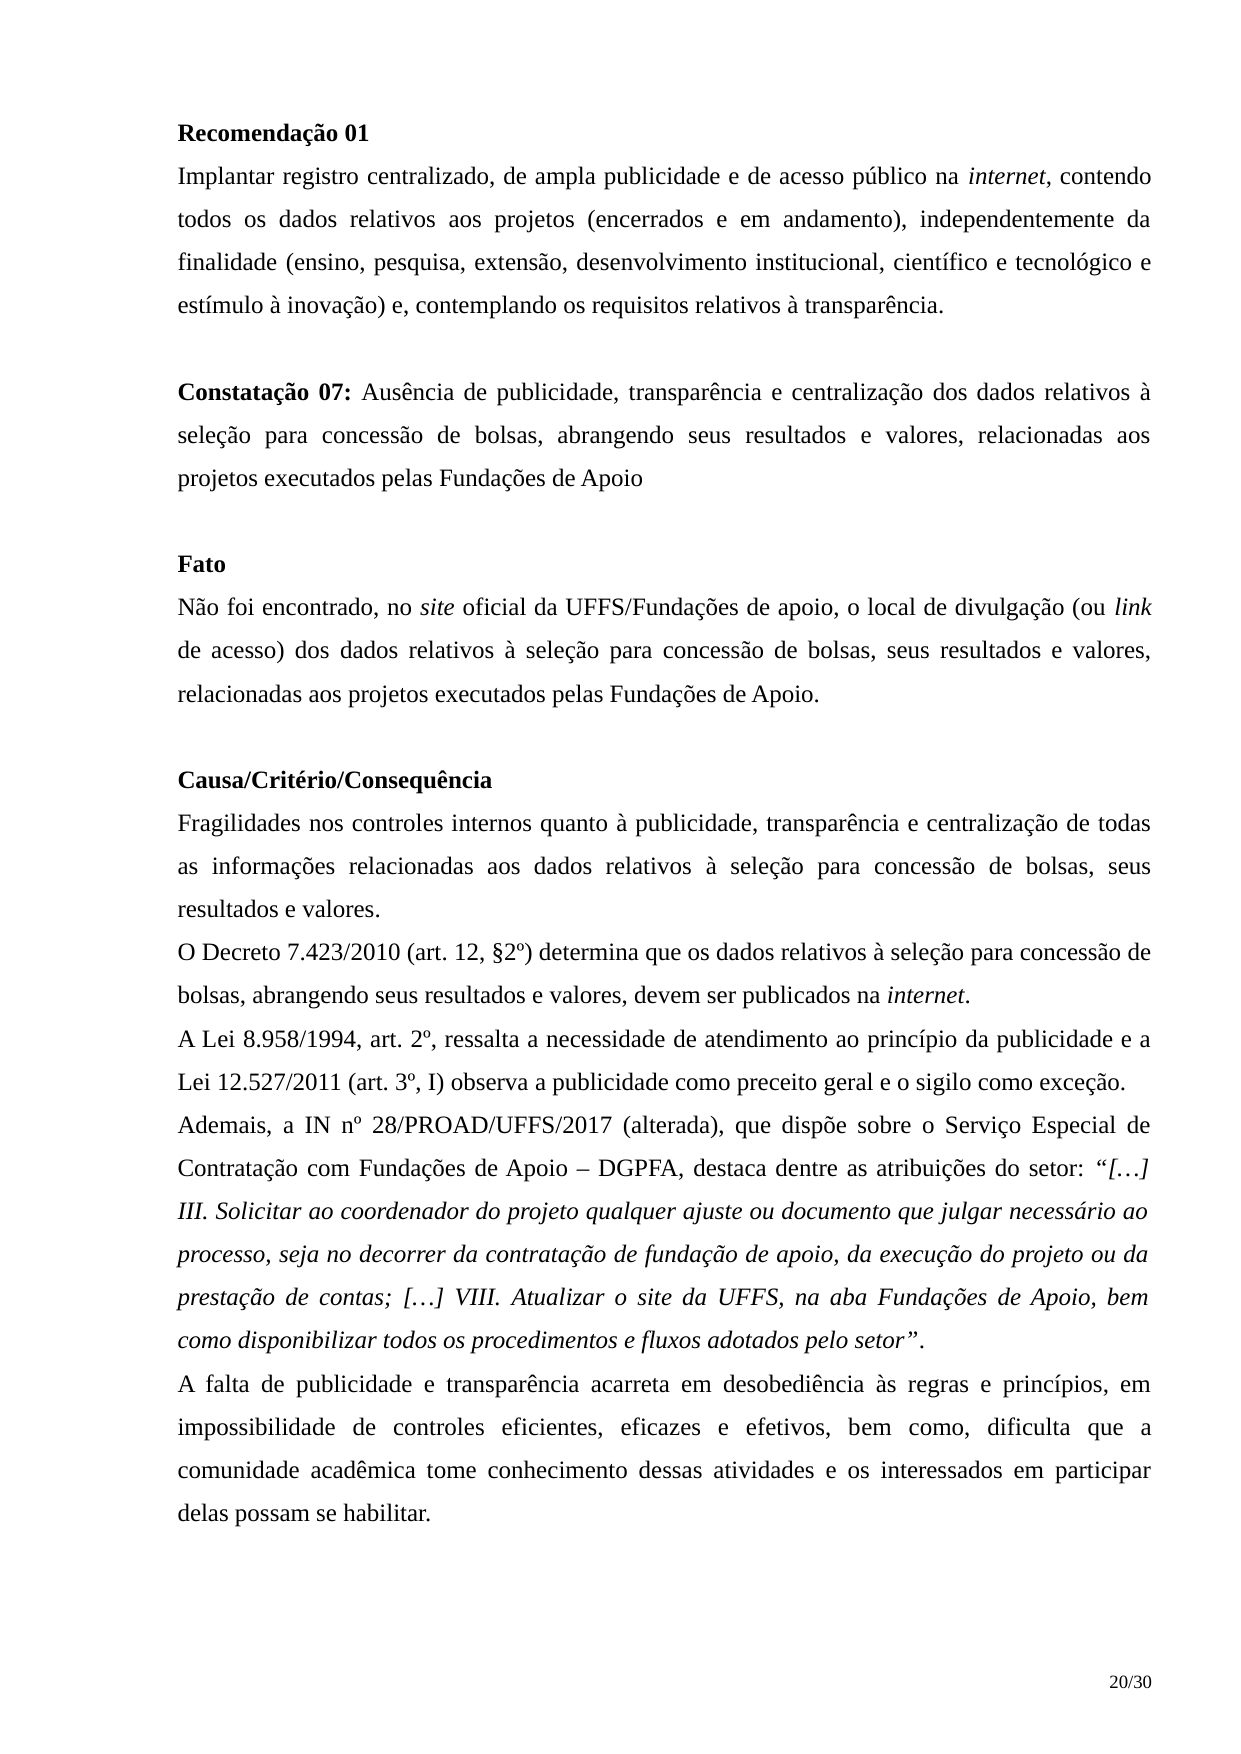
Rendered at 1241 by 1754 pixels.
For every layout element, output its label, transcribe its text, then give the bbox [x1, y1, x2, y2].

text Recomendação 01 [177, 118, 1152, 147]
text Implantar registro centralizado, de ampla publicidade e de acesso público na internet, contendo todos os dados relativos aos projetos (encerrados e em andamento), independentemente da finalidade (ensino, pesquisa, extensão, desenvolvimento institucional, científico e tecnológico e estímulo à inovação) e, contemplando os requisitos relativos à transparência. [177, 161, 1152, 319]
text A Lei 8.958/1994, art. 2º, ressalta a necessidade de atendimento ao princípio da publicidade e a Lei 12.527/2011 (art. 3º, I) observa a publicidade como preceito geral e o sigilo como exceção. [177, 1024, 1152, 1096]
text O Decreto 7.423/2010 (art. 12, §2º) determina que os dados relativos à seleção para concessão de bolsas, abrangendo seus resultados e valores, devem ser publicados na internet. [177, 937, 1152, 1009]
text Fragilidades nos controles internos quanto à publicidade, transparência e centralização de todas as informações relacionadas aos dados relativos à seleção para concessão de bolsas, seus resultados e valores. [177, 808, 1152, 923]
text Causa/Critério/Consequência [177, 765, 1152, 794]
text Ademais, a IN nº 28/PROAD/UFFS/2017 (alterada), que dispõe sobre o Serviço Especial de Contratação com Fundações de Apoio – DGPFA, destaca dentre as atribuições do setor: “[…] III. Solicitar ao coordenador do projeto qualquer ajuste ou documento que julgar necessário ao processo, seja no decorrer da contratação de fundação de apoio, da execução do projeto ou da prestação de contas; […] VIII. Atualizar o site da UFFS, na aba Fundações de Apoio, bem como disponibilizar todos os procedimentos e fluxos adotados pelo setor”. [177, 1110, 1152, 1354]
text Fato [177, 549, 1152, 578]
text Não foi encontrado, no site oficial da UFFS/Fundações de apoio, o local de divulgação (ou link de acesso) dos dados relativos à seleção para concessão de bolsas, seus resultados e valores, relacionadas aos projetos executados pelas Fundações de Apoio. [177, 592, 1152, 707]
text Constatação 07: Ausência de publicidade, transparência e centralização dos dados relativos à seleção para concessão de bolsas, abrangendo seus resultados e valores, relacionadas aos projetos executados pelas Fundações de Apoio [177, 377, 1152, 492]
text A falta de publicidade e transparência acarreta em desobediência às regras e princípios, em impossibilidade de controles eficientes, eficazes e efetivos, bem como, dificulta que a comunidade acadêmica tome conhecimento dessas atividades e os interessados em participar delas possam se habilitar. [177, 1369, 1152, 1527]
